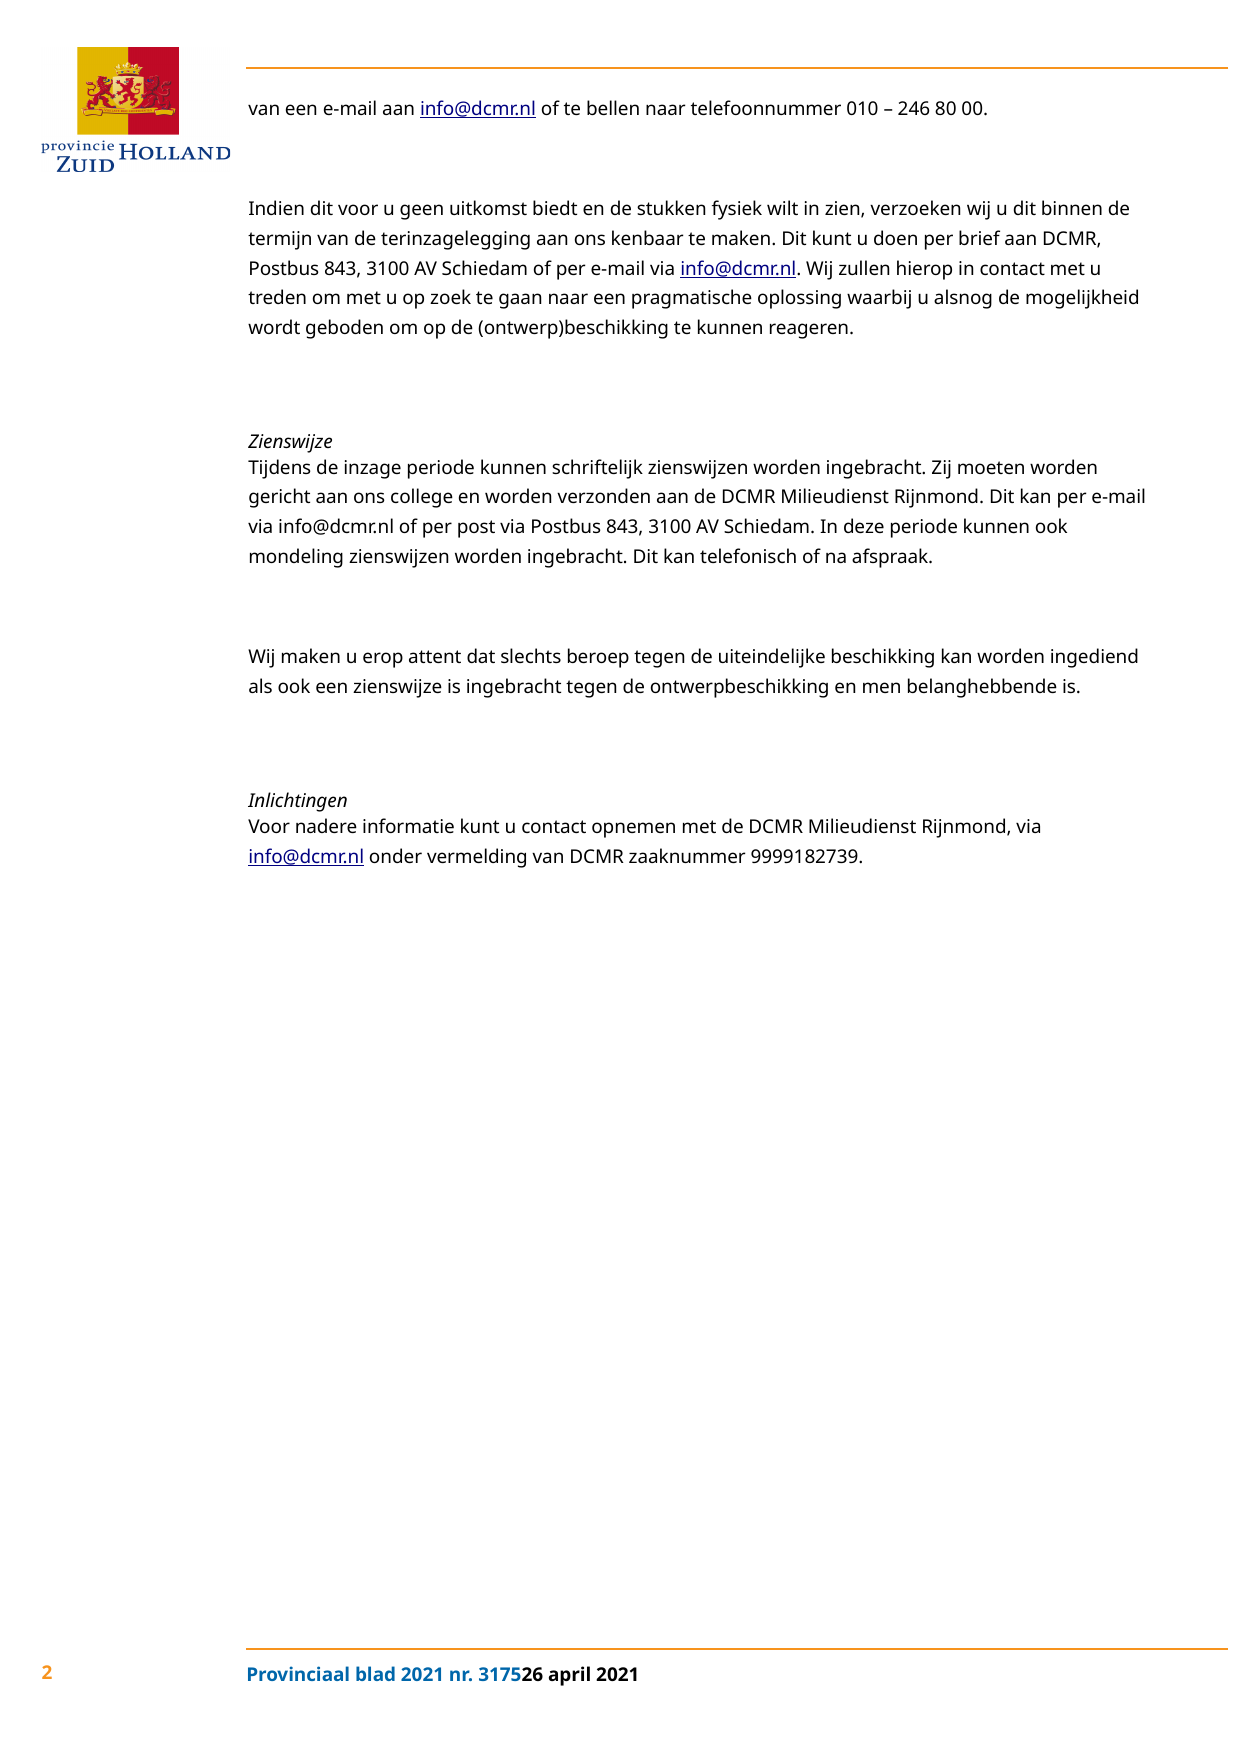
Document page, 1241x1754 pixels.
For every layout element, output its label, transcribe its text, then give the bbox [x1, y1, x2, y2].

text Zienswijze [248, 428, 1152, 454]
text Wij maken u erop attent dat slechts beroep tegen de uiteindelijke beschikking kan worden ingediend als ook een zienswijze is ingebracht tegen de ontwerpbeschikking en men belanghebbende is. [248, 644, 1152, 699]
text Tijdens de inzage periode kunnen schriftelijk zienswijzen worden ingebracht. Zij moeten worden gericht aan ons college en worden verzonden aan de DCMR Milieudienst Rijnmond. Dit kan per e-mail via info@dcmr.nl of per post via Postbus 843, 3100 AV Schiedam. In deze periode kunnen ook mondeling zienswijzen worden ingebracht. Dit kan telefonisch of na afspraak. [248, 454, 1152, 568]
text Inlichtingen [248, 788, 1152, 813]
text van een e-mail aan info@dcmr.nl of te bellen naar telefoonnummer 010 – 246 80 00. [248, 95, 1152, 121]
text Voor nadere informatie kunt u contact opnemen met de DCMR Milieudienst Rijnmond, via info@dcmr.nl onder vermelding van DCMR zaaknummer 9999182739. [248, 813, 1152, 869]
picture [41, 47, 231, 172]
text Indien dit voor u geen uitkomst biedt en de stukken fysiek wilt in zien, verzoeken wij u dit binnen de termijn van de terinzagelegging aan ons kenbaar te maken. Dit kunt u doen per brief aan DCMR, Postbus 843, 3100 AV Schiedam of per e-mail via info@dcmr.nl. Wij zullen hierop in contact met u treden om met u op zoek te gaan naar een pragmatische oplossing waarbij u alsnog de mogelijkheid wordt geboden om op de (ontwerp)beschikking te kunnen reageren. [248, 196, 1152, 340]
